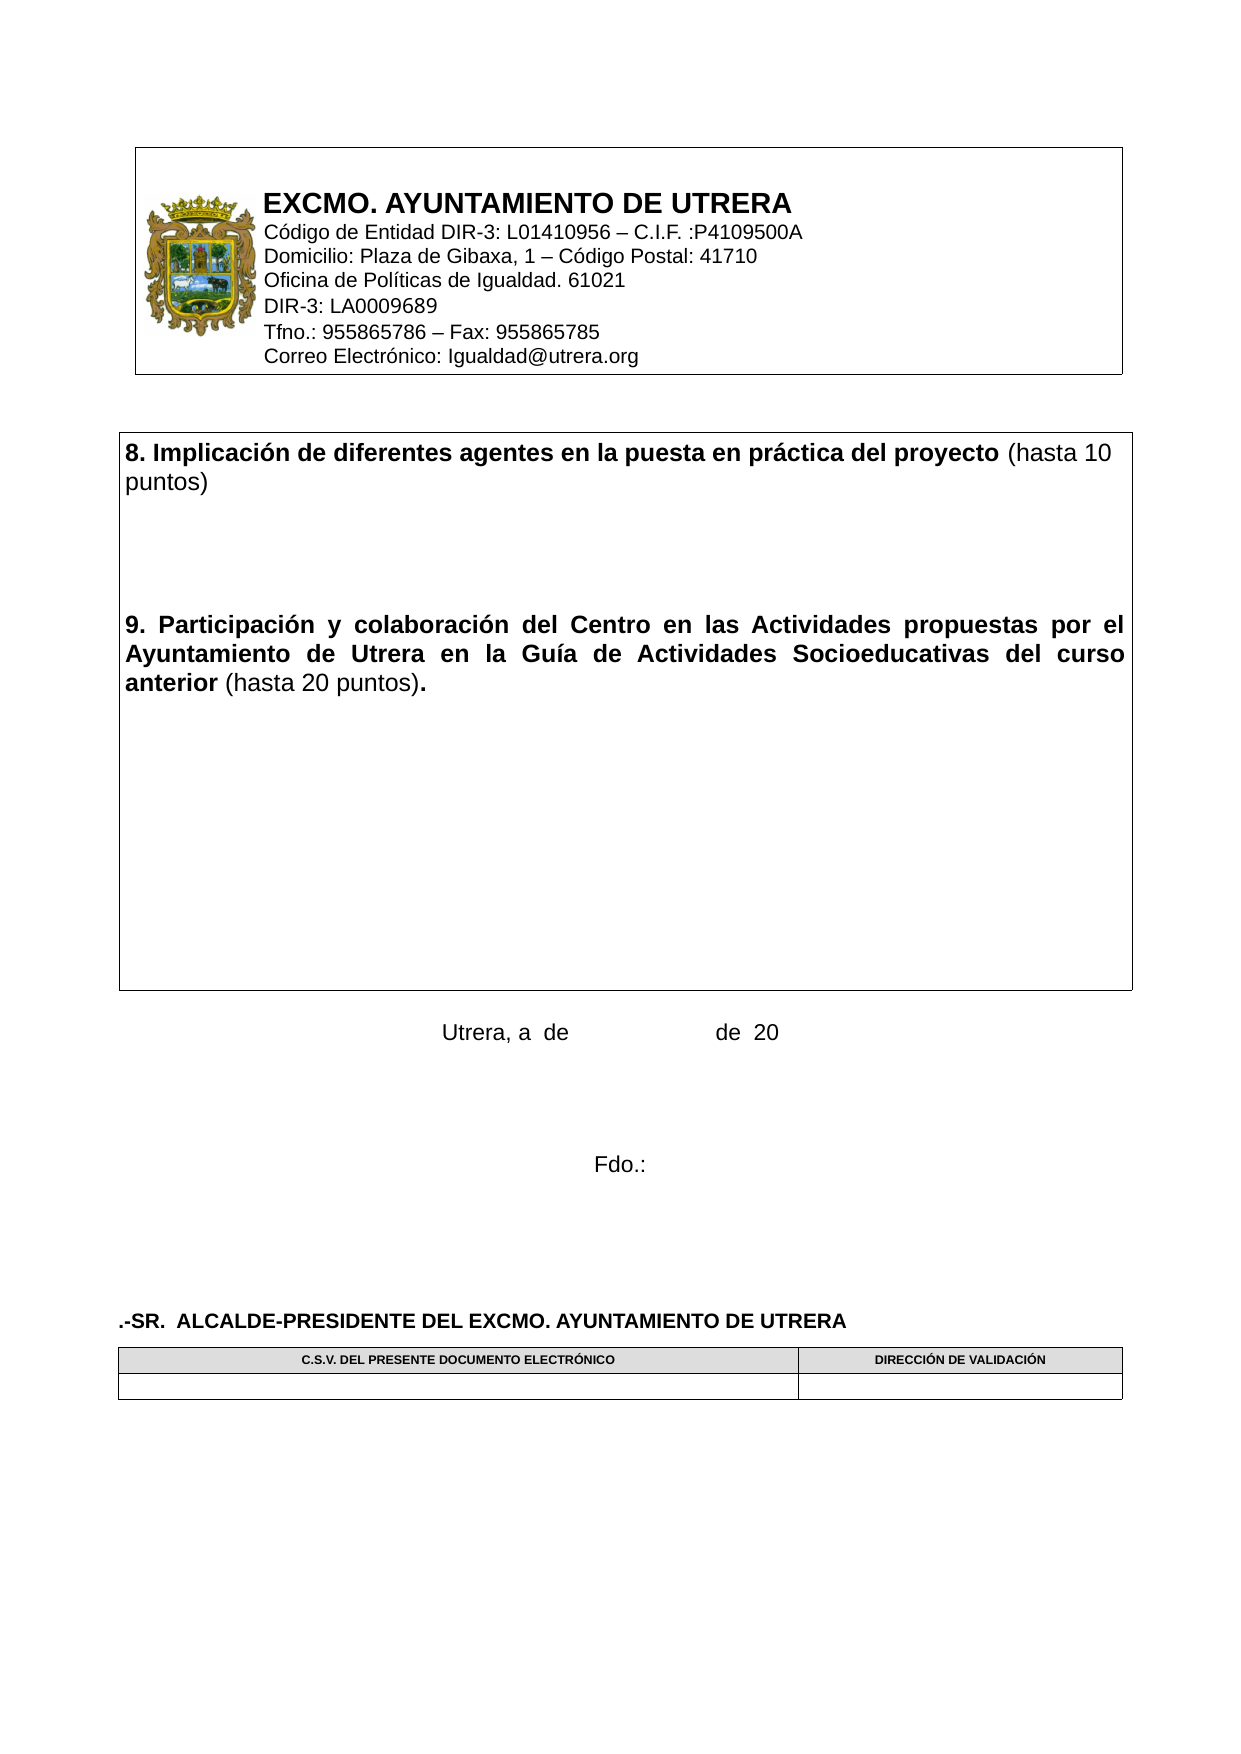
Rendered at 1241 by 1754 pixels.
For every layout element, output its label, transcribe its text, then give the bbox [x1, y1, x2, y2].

text Utrera, a de de 20 [118, 1019, 1122, 1045]
table_cell [799, 1374, 1122, 1399]
table_cell [119, 1374, 798, 1399]
table_header C.S.V. DEL PRESENTE DOCUMENTO ELECTRÓNICO [119, 1348, 798, 1373]
text .-SR. ALCALDE-PRESIDENTE DEL EXCMO. AYUNTAMIENTO DE UTRERA [118, 1309, 1122, 1333]
table_header DIRECCIÓN DE VALIDACIÓN [799, 1348, 1122, 1373]
table_cell 8. Implicación de diferentes agentes en la puesta en práctica del proyecto (hasta 10 puntos) 9. Participación y colaboración del Centro en las Actividades propuestas por el Ayuntamiento de Utrera en la Guía de Actividades Socioeducativas del curso anterior (hasta 20 puntos). [120, 433, 1132, 990]
text Fdo.: [118, 1151, 1122, 1177]
